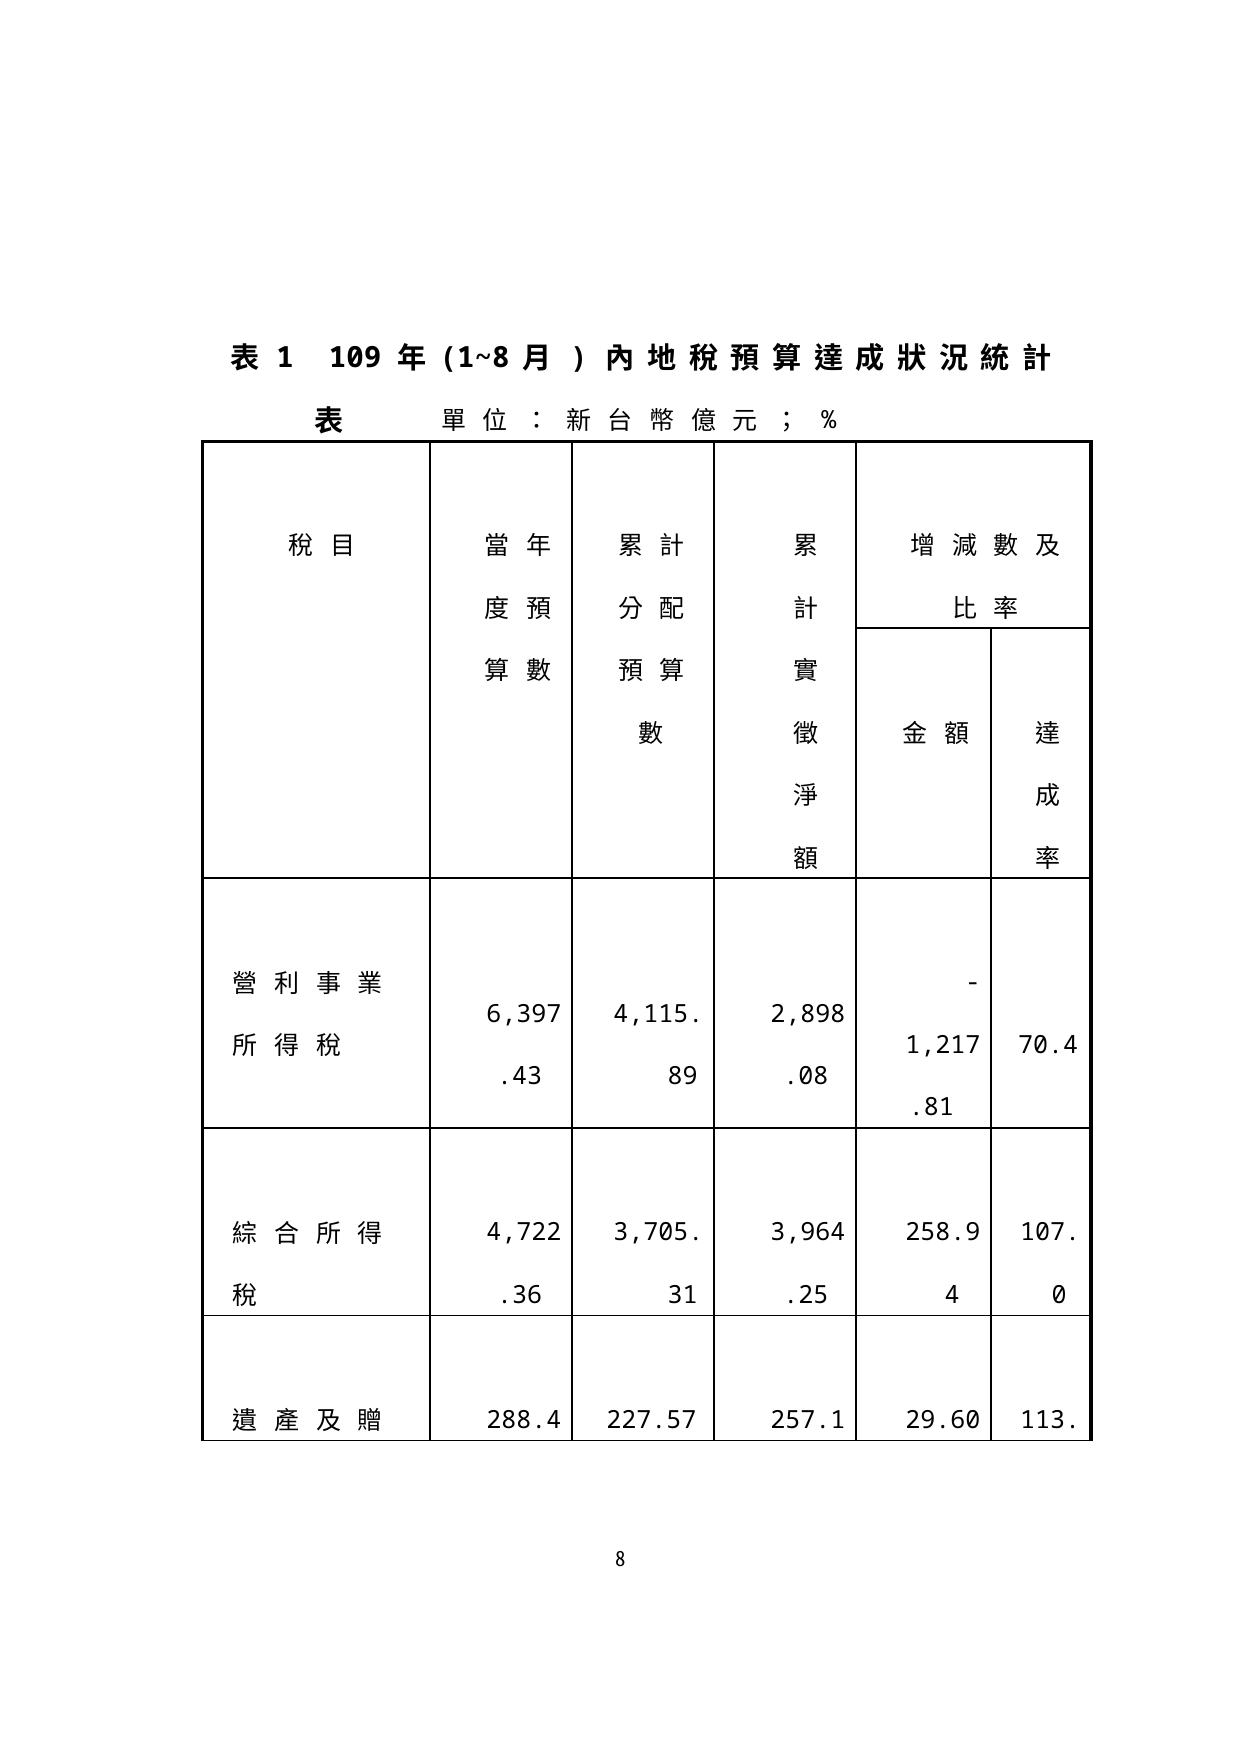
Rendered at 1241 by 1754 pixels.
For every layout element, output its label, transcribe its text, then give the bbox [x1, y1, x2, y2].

table_cell 3,964.25 [715, 1129, 855, 1314]
table_cell 107.0 [992, 1129, 1089, 1314]
table_cell 金額 [857, 629, 990, 877]
table_header 當年度預算數 [431, 443, 571, 877]
table_cell 257.1 [715, 1316, 855, 1439]
table_header 累計實徵淨額 [715, 443, 855, 877]
table_cell -1,217.81 [857, 879, 990, 1127]
table_cell 288.4 [431, 1316, 571, 1439]
table_header 累計分配預算數 [573, 443, 713, 877]
table_header 增減數及比率 [857, 443, 1089, 627]
table_cell 258.94 [857, 1129, 990, 1314]
table_header 稅目 [204, 443, 429, 877]
table_cell 4,722.36 [431, 1129, 571, 1314]
table_cell 遺產及贈 [204, 1316, 429, 1439]
table_cell 營利事業所得稅 [204, 879, 429, 1127]
table_cell 227.57 [573, 1316, 713, 1439]
table_cell 29.60 [857, 1316, 990, 1439]
table_cell 達成率 [992, 629, 1089, 877]
table_cell 3,705.31 [573, 1129, 713, 1314]
table_cell 113. [992, 1316, 1089, 1439]
table_cell 4,115.89 [573, 879, 713, 1127]
table_cell 綜合所得稅 [204, 1129, 429, 1314]
text 表1 109年(1~8月)內地稅預算達成狀況統計表 單位：新台幣億元；% [188, 314, 1058, 439]
table_cell 70.4 [992, 879, 1089, 1127]
table_cell 2,898.08 [715, 879, 855, 1127]
table_cell 6,397.43 [431, 879, 571, 1127]
